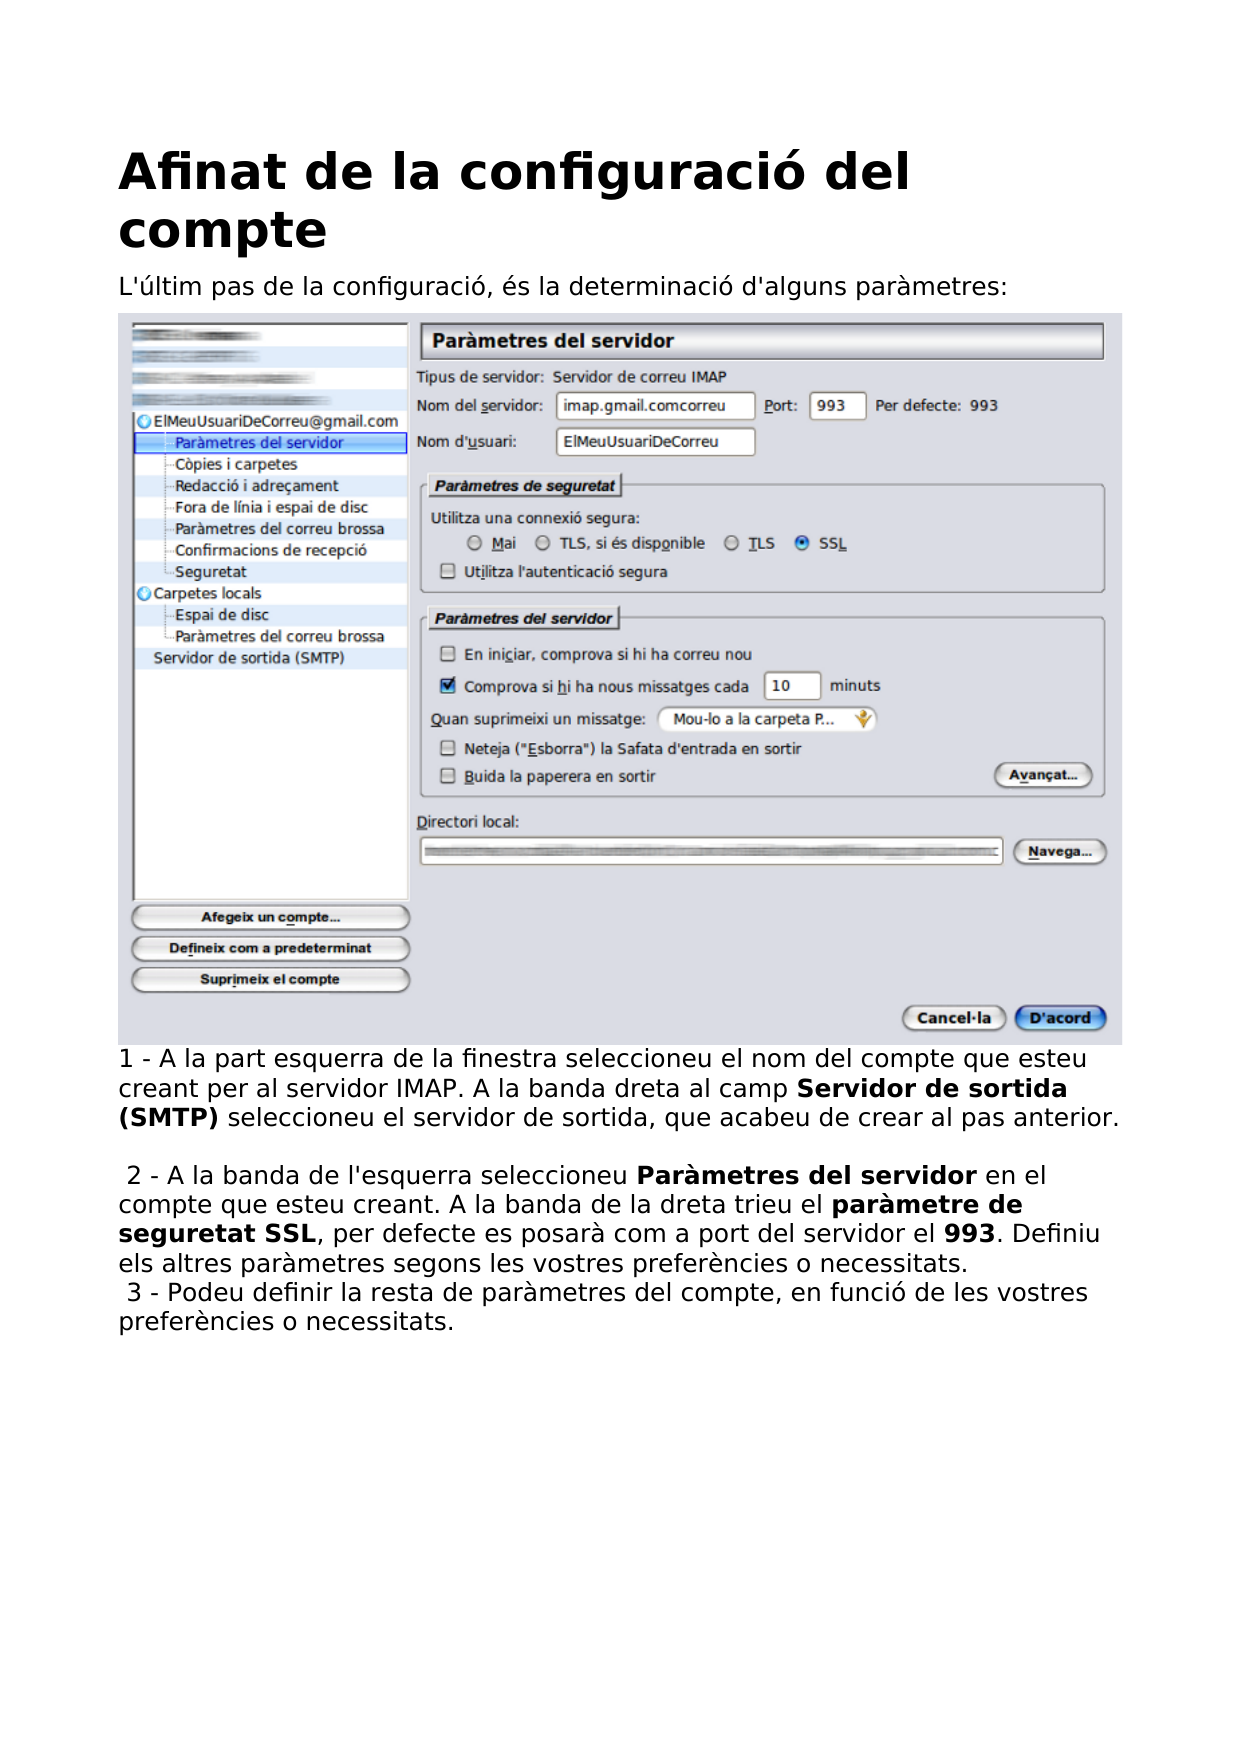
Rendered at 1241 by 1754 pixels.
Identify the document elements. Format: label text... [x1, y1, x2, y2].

text L'últim pas de la configuració, és la determinació d'alguns paràmetres: [118, 272, 1122, 301]
text 1 - A la part esquerra de la finestra seleccioneu el nom del compte que esteu creant per al servidor IMAP. A la banda dreta al camp Servidor de sortida (SMTP) seleccioneu el servidor de sortida, que acabeu de crear al pas anterior. 2 - A la banda de l'esquerra seleccioneu Paràmetres del servidor en el compte que esteu creant. A la banda de la dreta trieu el paràmetre de seguretat SSL, per defecte es posarà com a port del servidor el 993. Definiu els altres paràmetres segons les vostres preferències o necessitats. 3 - Podeu definir la resta de paràmetres del compte, en funció de les vostres preferències o necessitats. [118, 1045, 1122, 1424]
subtitle Afinat de la configuració del compte [118, 143, 1122, 259]
picture [118, 313, 1123, 1045]
